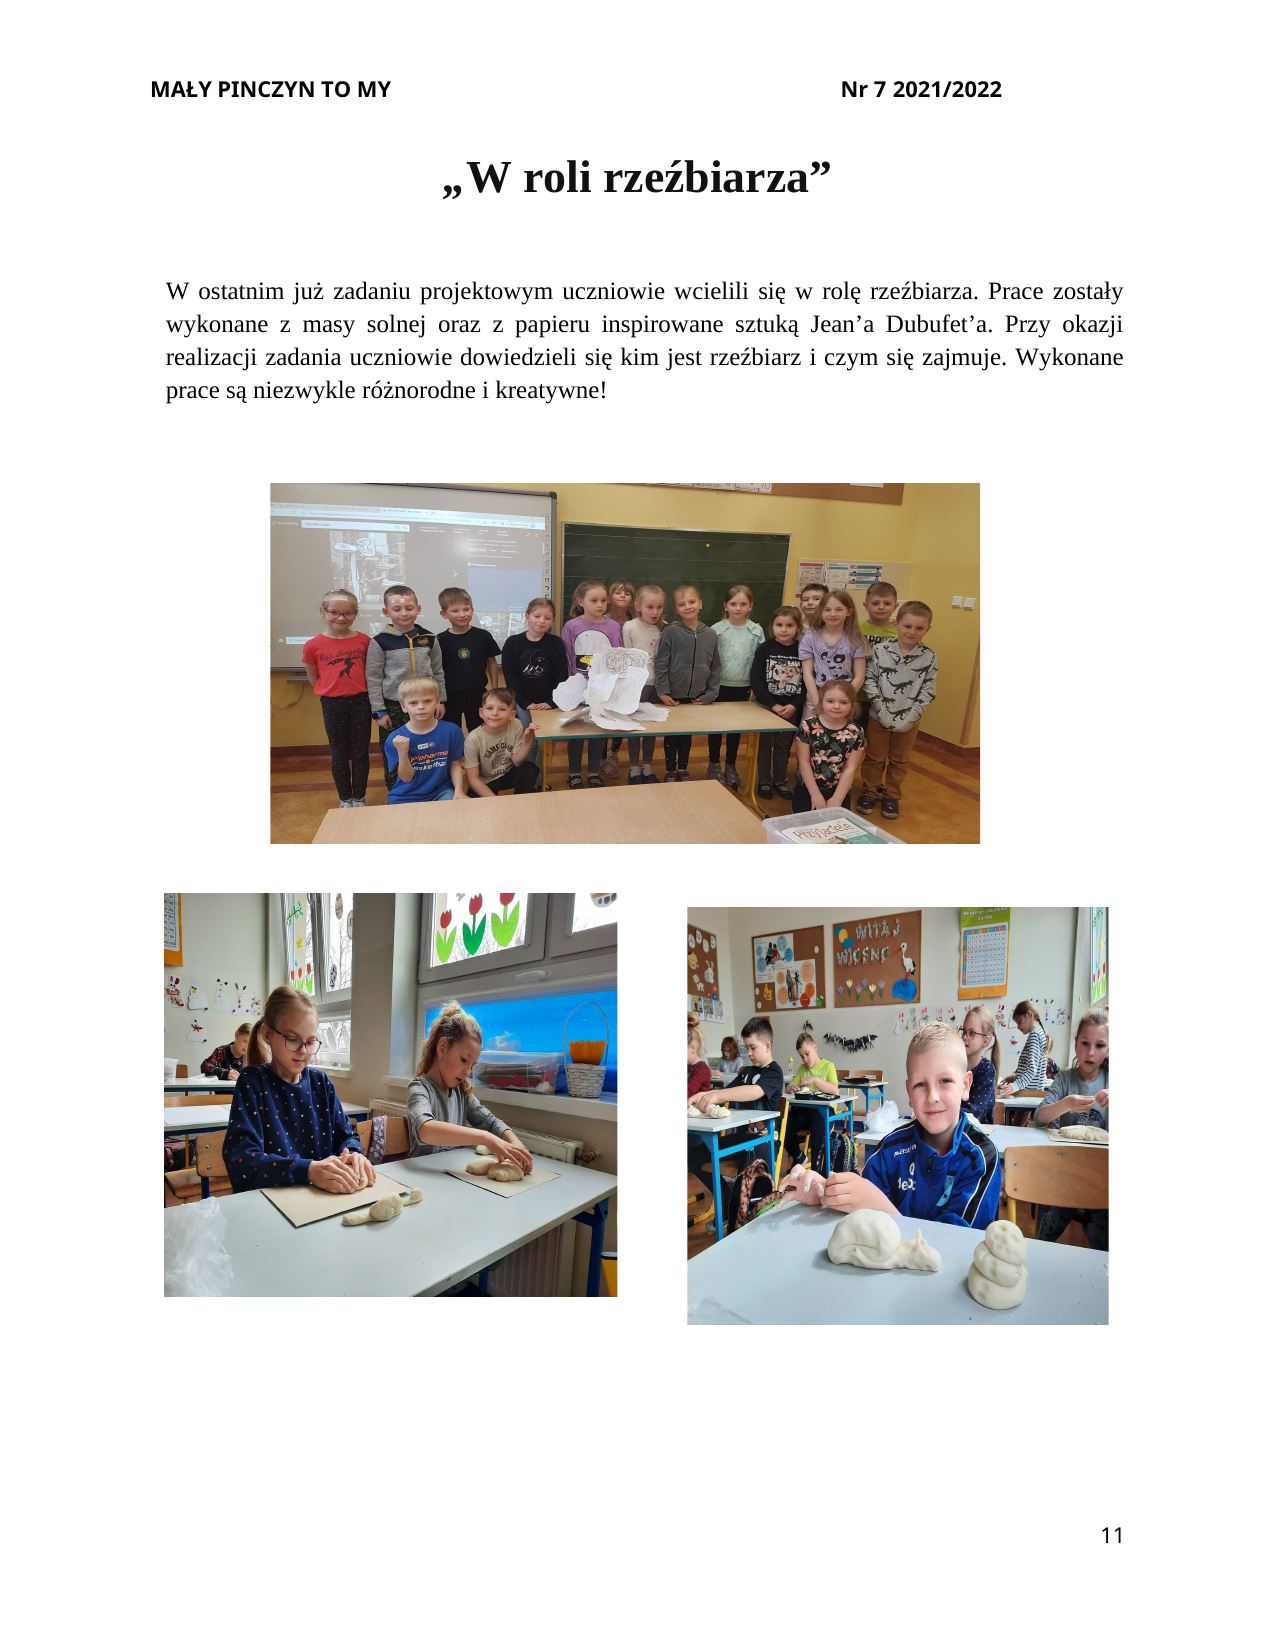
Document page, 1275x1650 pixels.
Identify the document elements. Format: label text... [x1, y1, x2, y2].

list W ostatnim już zadaniu projektowym uczniowie wcielili się w rolę rzeźbiarza. Prace zostały wykonane z masy solnej oraz z papieru inspirowane sztuką Jean’a Dubufet’a. Przy okazji realizacji zadania uczniowie dowiedzieli się kim jest rzeźbiarz i czym się zajmuje. Wykonane prace są niezwykle różnorodne i kreatywne! [150, 276, 1125, 403]
picture [687, 907, 1109, 1325]
picture [270, 483, 981, 844]
subtitle „W roli rzeźbiarza” [150, 150, 1125, 203]
picture [164, 893, 618, 1297]
